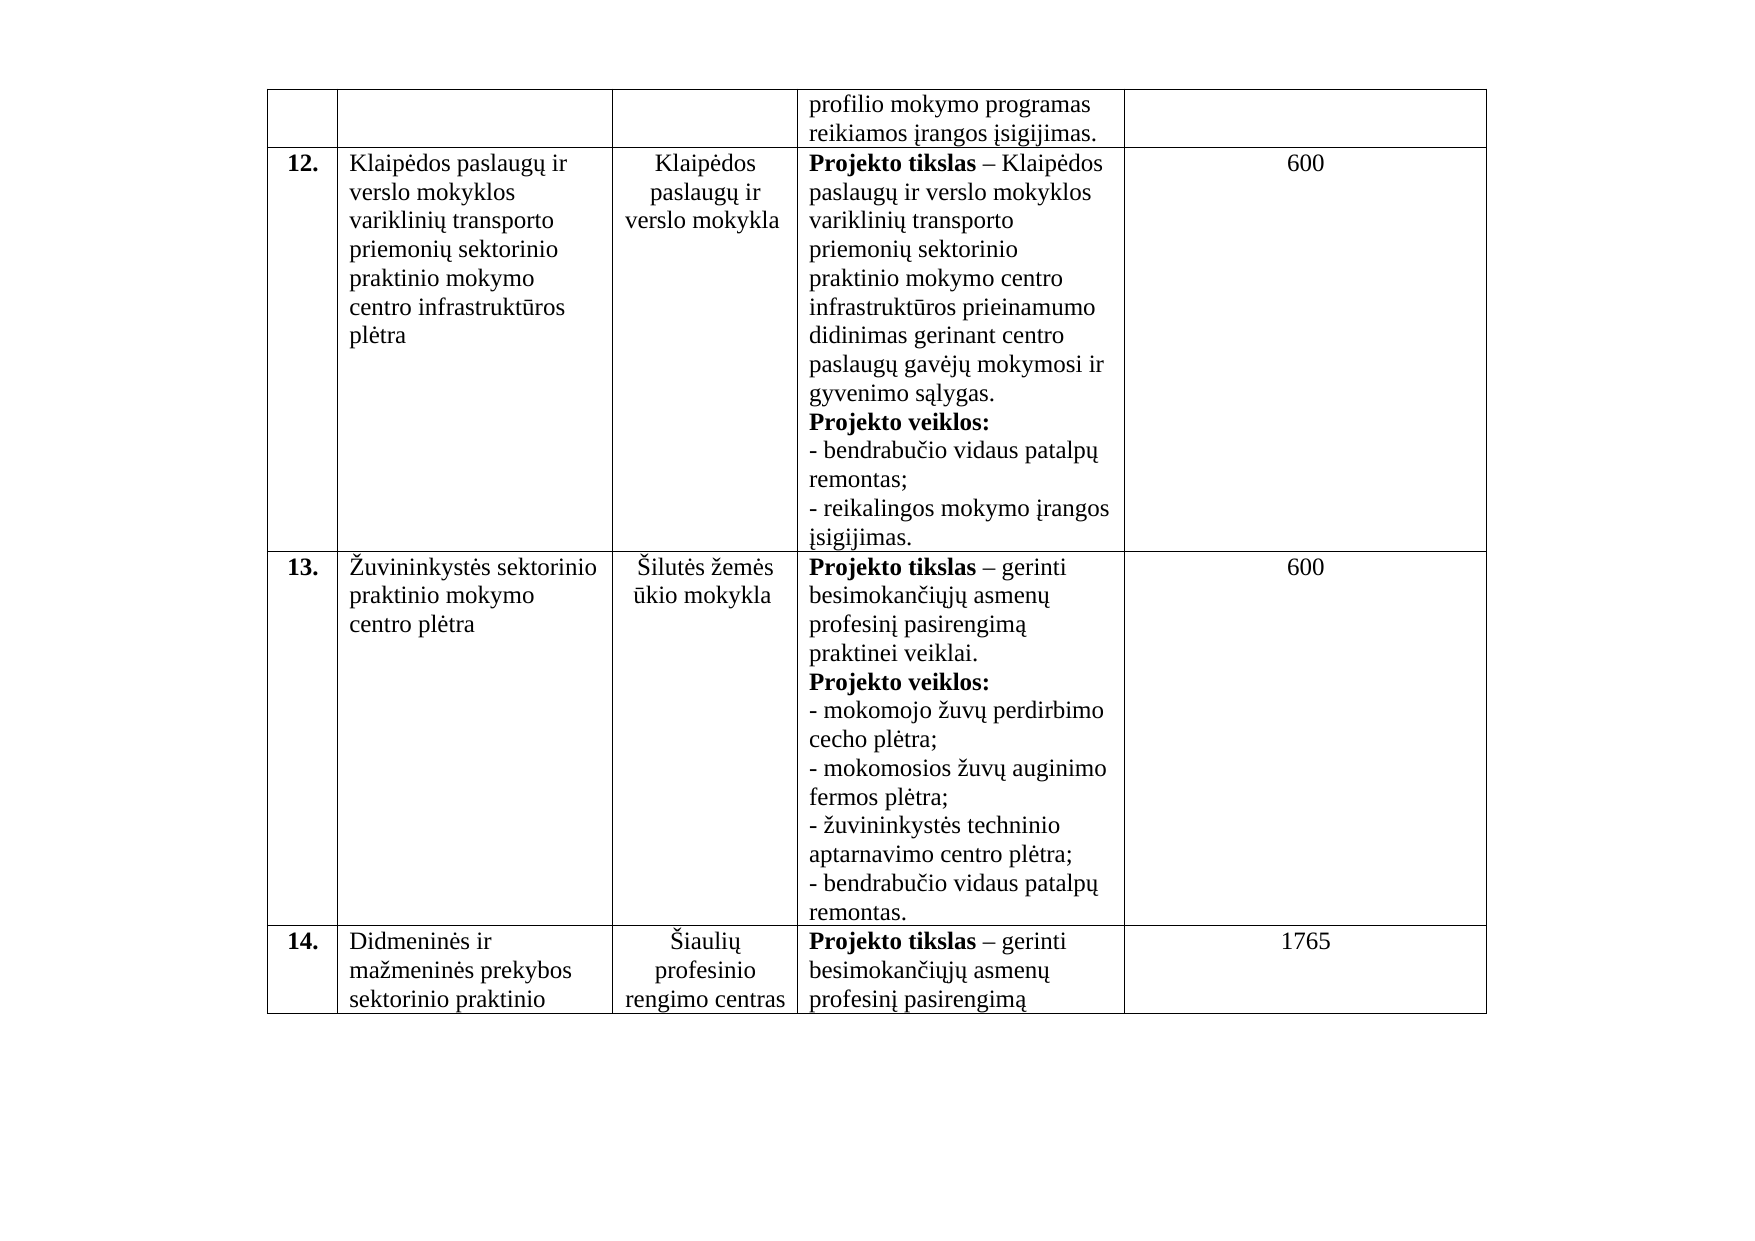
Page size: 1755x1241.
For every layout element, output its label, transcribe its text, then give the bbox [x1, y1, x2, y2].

table_cell Projekto tikslas – gerinti besimokančiųjų asmenų profesinį pasirengimą [798, 926, 1124, 1013]
table_cell 13. [268, 552, 337, 925]
table_cell Didmeninės ir mažmeninės prekybos sektorinio praktinio [338, 926, 612, 1013]
table_cell 14. [268, 926, 337, 1013]
table_cell [613, 90, 797, 147]
table_cell Šilutės žemės ūkio mokykla [613, 552, 797, 925]
table_cell profilio mokymo programas reikiamos įrangos įsigijimas. [798, 90, 1124, 147]
table_cell 1765 [1125, 926, 1486, 1013]
table_cell Klaipėdos paslaugų ir verslo mokykla [613, 148, 797, 551]
table_cell Projekto tikslas – gerinti besimokančiųjų asmenų profesinį pasirengimą praktinei veiklai. Projekto veiklos: - mokomojo žuvų perdirbimo cecho plėtra; - mokomosios žuvų auginimo fermos plėtra; - žuvininkystės techninio aptarnavimo centro plėtra; - bendrabučio vidaus patalpų remontas. [798, 552, 1124, 925]
table_cell 600 [1125, 552, 1486, 925]
table_cell [338, 90, 612, 147]
table_cell [268, 90, 337, 147]
table_cell Šiaulių profesinio rengimo centras [613, 926, 797, 1013]
table_cell Žuvininkystės sektorinio praktinio mokymo centro plėtra [338, 552, 612, 925]
table_cell Klaipėdos paslaugų ir verslo mokyklos variklinių transporto priemonių sektorinio praktinio mokymo centro infrastruktūros plėtra [338, 148, 612, 551]
table_cell [1125, 90, 1486, 147]
table_cell 12. [268, 148, 337, 551]
table_cell Projekto tikslas – Klaipėdos paslaugų ir verslo mokyklos variklinių transporto priemonių sektorinio praktinio mokymo centro infrastruktūros prieinamumo didinimas gerinant centro paslaugų gavėjų mokymosi ir gyvenimo sąlygas. Projekto veiklos: - bendrabučio vidaus patalpų remontas; - reikalingos mokymo įrangos įsigijimas. [798, 148, 1124, 551]
table_cell 600 [1125, 148, 1486, 551]
